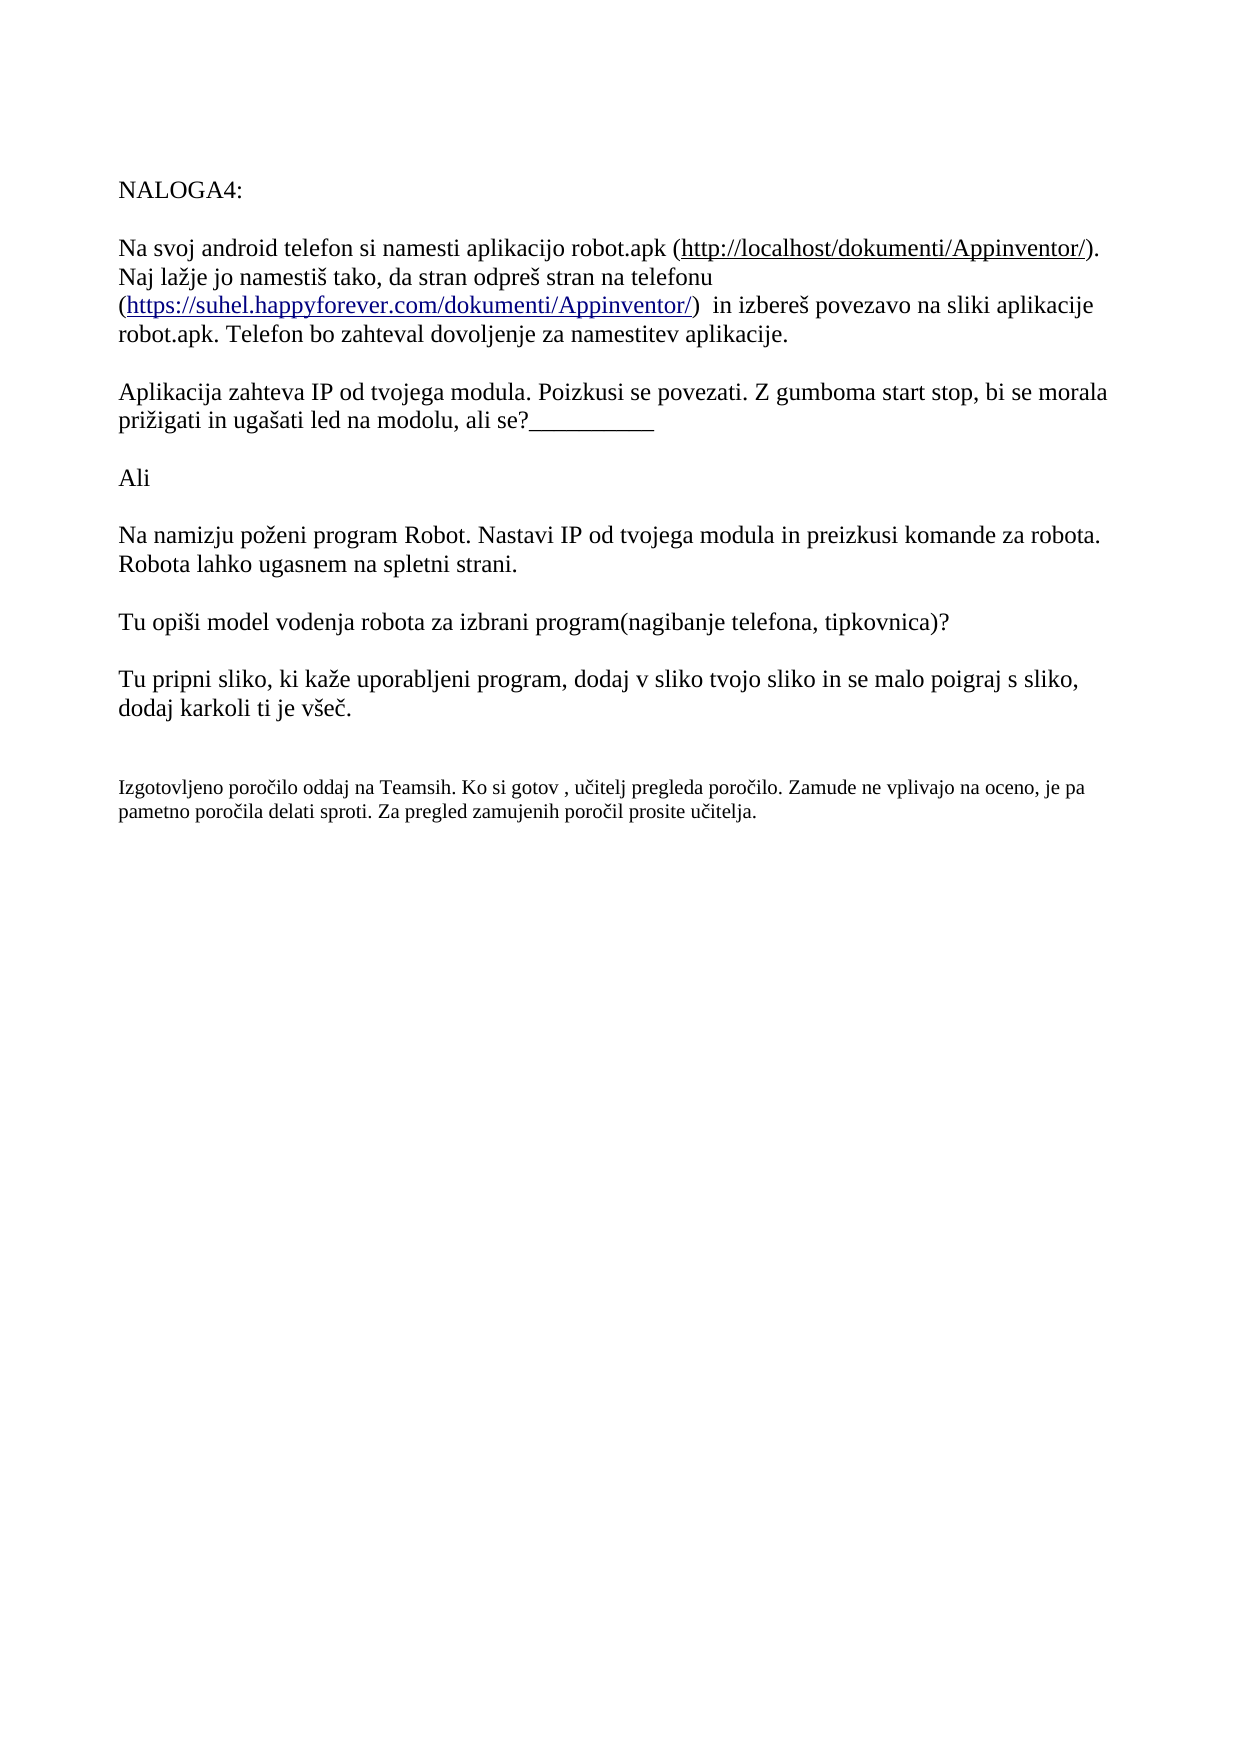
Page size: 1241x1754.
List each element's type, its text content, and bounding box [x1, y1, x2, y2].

text Na svoj android telefon si namesti aplikacijo robot.apk (http://localhost/dokumenti/Appinventor/). Naj lažje jo namestiš tako, da stran odpreš stran na telefonu (https://suhel.happyforever.com/dokumenti/Appinventor/) in izbereš povezavo na sliki aplikacije robot.apk. Telefon bo zahteval dovoljenje za namestitev aplikacije. [118, 233, 1122, 348]
text Na namizju poženi program Robot. Nastavi IP od tvojega modula in preizkusi komande za robota. Robota lahko ugasnem na spletni strani. [118, 521, 1122, 578]
text Izgotovljeno poročilo oddaj na Teamsih. Ko si gotov , učitelj pregleda poročilo. Zamude ne vplivajo na oceno, je pa pametno poročila delati sproti. Za pregled zamujenih poročil prosite učitelja. [118, 775, 1122, 823]
text Aplikacija zahteva IP od tvojega modula. Poizkusi se povezati. Z gumboma start stop, bi se morala prižigati in ugašati led na modolu, ali se?__________ [118, 377, 1122, 434]
text Tu pripni sliko, ki kaže uporabljeni program, dodaj v sliko tvojo sliko in se malo poigraj s sliko, dodaj karkoli ti je všeč. [118, 664, 1122, 722]
text Ali [118, 463, 1122, 492]
text NALOGA4: [118, 176, 1122, 204]
text Tu opiši model vodenja robota za izbrani program(nagibanje telefona, tipkovnica)? [118, 607, 1122, 636]
